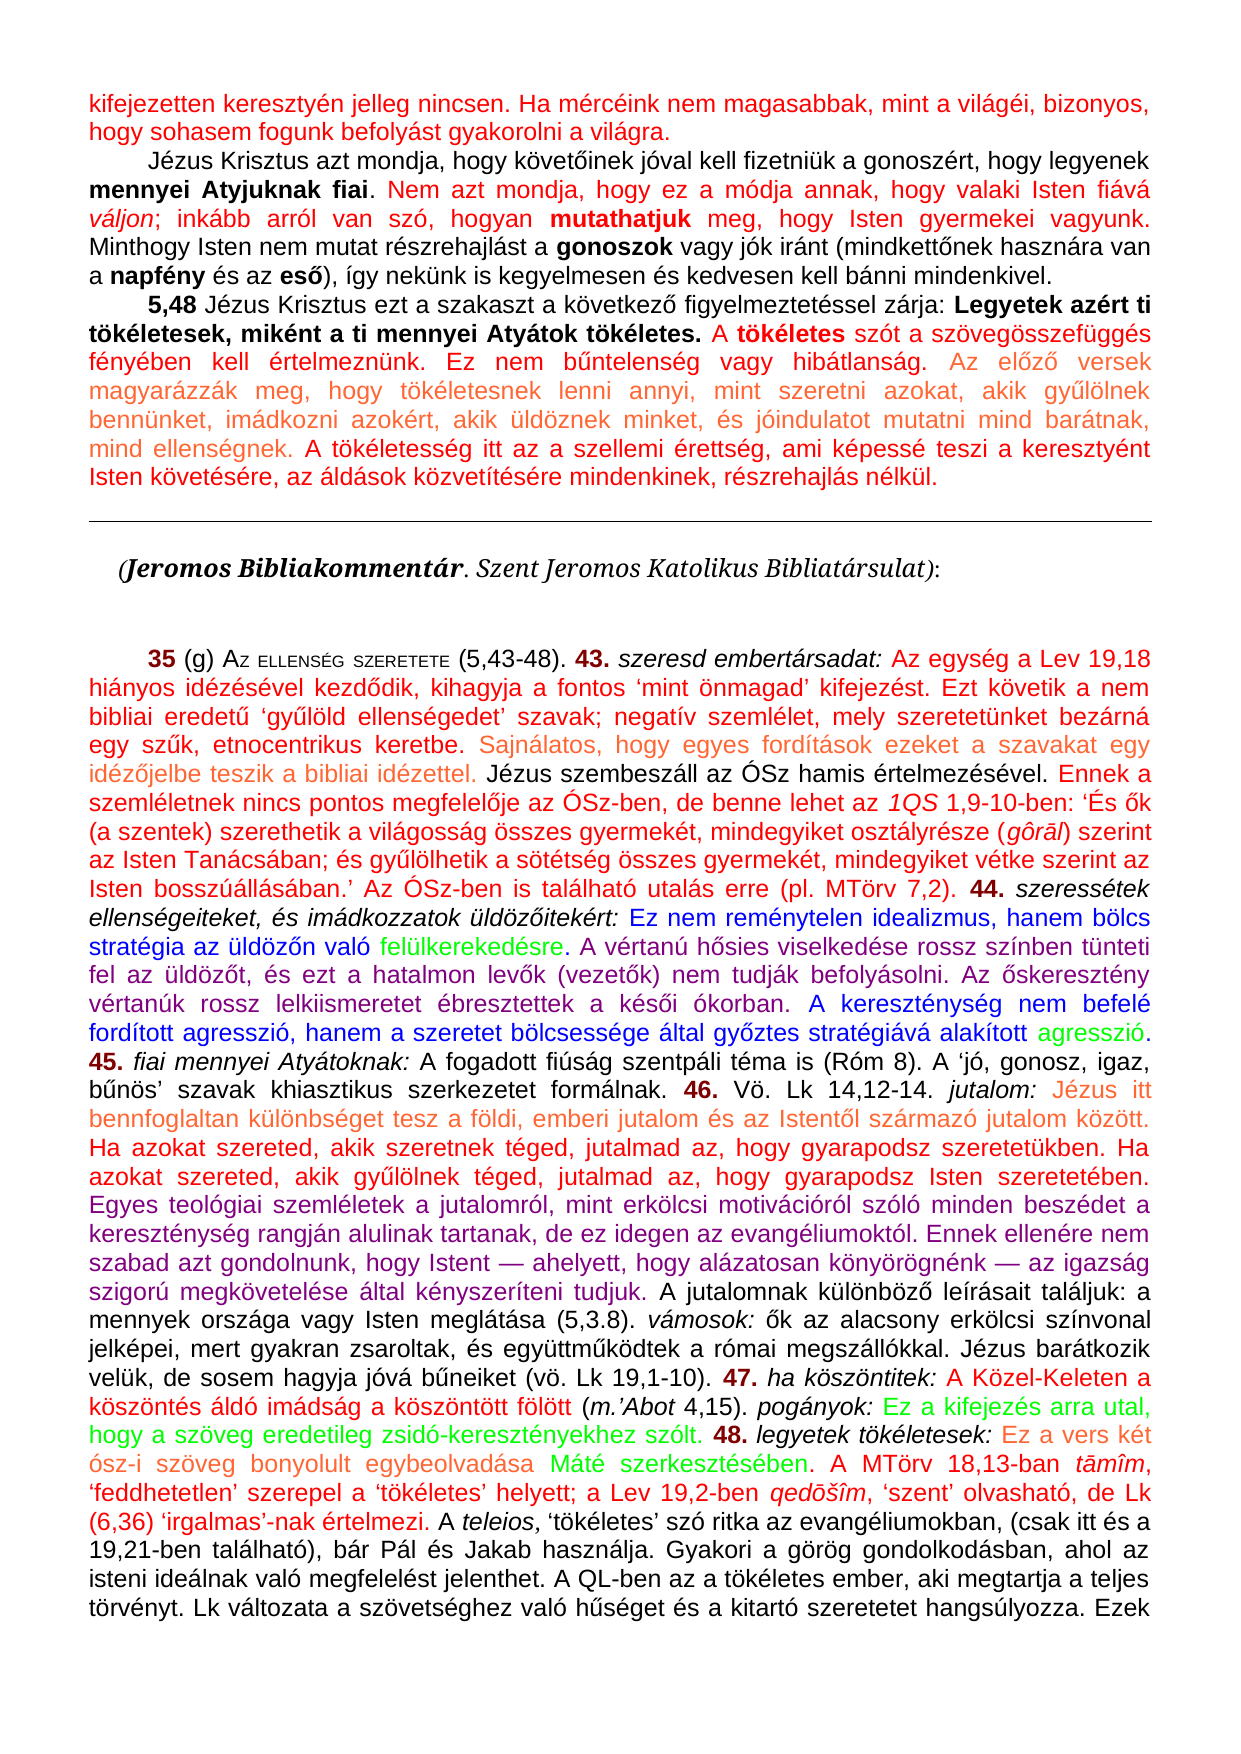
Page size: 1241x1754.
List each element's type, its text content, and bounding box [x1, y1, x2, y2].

text kifejezetten keresztyén jelleg nincsen. Ha mércéink nem magasabbak, mint a világéi, bizonyos, hogy sohasem fogunk befolyást gyakorolni a világra. [88, 88, 1152, 146]
text 5,48 Jézus Krisztus ezt a szakaszt a következő figyelmeztetéssel zárja: Legyetek azért ti tökéletesek, miként a ti mennyei Atyátok tökéletes. A tökéletes szót a szövegösszefüggés fényében kell értelmeznünk. Ez nem bűntelenség vagy hibátlanság. Az előző versek magyarázzák meg, hogy tökéletesnek lenni annyi, mint szeretni azokat, akik gyűlölnek bennünket, imádkozni azokért, akik üldöznek minket, és jóindulatot mutatni mind barátnak, mind ellenségnek. A tökéletesség itt az a szellemi érettség, ami képessé teszi a keresztyént Isten követésére, az áldások közvetítésére mindenkinek, részrehajlás nélkül. [88, 290, 1152, 491]
text Jézus Krisztus azt mondja, hogy követőinek jóval kell fizetniük a gonoszért, hogy legyenek mennyei Atyjuknak fiai. Nem azt mondja, hogy ez a módja annak, hogy valaki Isten fiává váljon; inkább arról van szó, hogyan mutathatjuk meg, hogy Isten gyermekei vagyunk. Minthogy Isten nem mutat részrehajlást a gonoszok vagy jók iránt (mindkettőnek hasznára van a napfény és az eső), így nekünk is kegyelmesen és kedvesen kell bánni mindenkivel. [88, 146, 1152, 290]
text (Jeromos Bibliakommentár. Szent Jeromos Katolikus Bibliatársulat): [88, 522, 1152, 614]
text 35 (g) Az ellenség szeretete (5,43-48). 43. szeresd embertársadat: Az egység a Lev 19,18 hiányos idézésével kezdődik, kihagyja a fontos ‘mint önmagad’ kifejezést. Ezt követik a nem bibliai eredetű ‘gyűlöld ellenségedet’ szavak; negatív szemlélet, mely szeretetünket bezárná egy szűk, etnocentrikus keretbe. Sajnálatos, hogy egyes fordítások ezeket a szavakat egy idézőjelbe teszik a bibliai idézettel. Jézus szembeszáll az ÓSz hamis értelmezésével. Ennek a szemléletnek nincs pontos megfelelője az ÓSz-ben, de benne lehet az 1QS 1,9-10-ben: ‘És ők (a szentek) szerethetik a világosság összes gyermekét, mindegyiket osztályrésze (gôrāl) szerint az Isten Tanácsában; és gyűlölhetik a sötétség összes gyermekét, mindegyiket vétke szerint az Isten bosszúállásában.’ Az ÓSz-ben is található utalás erre (pl. MTörv 7,2). 44. szeressétek ellenségeiteket, és imádkozzatok üldözőitekért: Ez nem reménytelen idealizmus, hanem bölcs stratégia az üldözőn való felülkerekedésre. A vértanú hősies viselkedése rossz színben tünteti fel az üldözőt, és ezt a hatalmon levők (vezetők) nem tudják befolyásolni. Az őskeresztény vértanúk rossz lelkiismeretet ébresztettek a késői ókorban. A kereszténység nem befelé fordított agresszió, hanem a szeretet bölcsessége által győztes stratégiává alakított agresszió. 45. fiai mennyei Atyátoknak: A fogadott fiúság szentpáli téma is (Róm 8). A ‘jó, gonosz, igaz, bűnös’ szavak khiasztikus szerkezetet formálnak. 46. Vö. Lk 14,12-14. jutalom: Jézus itt bennfoglaltan különbséget tesz a földi, emberi jutalom és az Istentől származó jutalom között. Ha azokat szereted, akik szeretnek téged, jutalmad az, hogy gyarapodsz szeretetükben. Ha azokat szereted, akik gyűlölnek téged, jutalmad az, hogy gyarapodsz Isten szeretetében. Egyes teológiai szemléletek a jutalomról, mint erkölcsi motivációról szóló minden beszédet a kereszténység rangján alulinak tartanak, de ez idegen az evangéliumoktól. Ennek ellenére nem szabad azt gondolnunk, hogy Istent — ahelyett, hogy alázatosan könyörögnénk — az igazság szigorú megkövetelése által kényszeríteni tudjuk. A jutalomnak különböző leírásait találjuk: a mennyek országa vagy Isten meglátása (5,3.8). vámosok: ők az alacsony erkölcsi színvonal jelképei, mert gyakran zsaroltak, és együttműködtek a római megszállókkal. Jézus barátkozik velük, de sosem hagyja jóvá bűneiket (vö. Lk 19,1-10). 47. ha köszöntitek: A Közel-Keleten a köszöntés áldó imádság a köszöntött fölött (m.’Abot 4,15). pogányok: Ez a kifejezés arra utal, hogy a szöveg eredetileg zsidó-keresztényekhez szólt. 48. legyetek tökéletesek: Ez a vers két ósz‑i szöveg bonyolult egybeolvadása Máté szerkesztésében. A MTörv 18,13-ban tāmîm, ‘feddhetetlen’ szerepel a ‘tökéletes’ helyett; a Lev 19,2-ben qedōšîm, ‘szent’ olvasható, de Lk (6,36) ‘irgalmas’-nak értelmezi. A teleios, ‘tökéletes’ szó ritka az evangéliumokban, (csak itt és a 19,21-ben található), bár Pál és Jakab használja. Gyakori a görög gondolkodásban, ahol az isteni ideálnak való megfelelést jelenthet. A QL-ben az a tökéletes ember, aki megtartja a teljes törvényt. Lk változata a szövetséghez való hűséget és a kitartó szeretetet hangsúlyozza. Ezek [88, 644, 1152, 1622]
